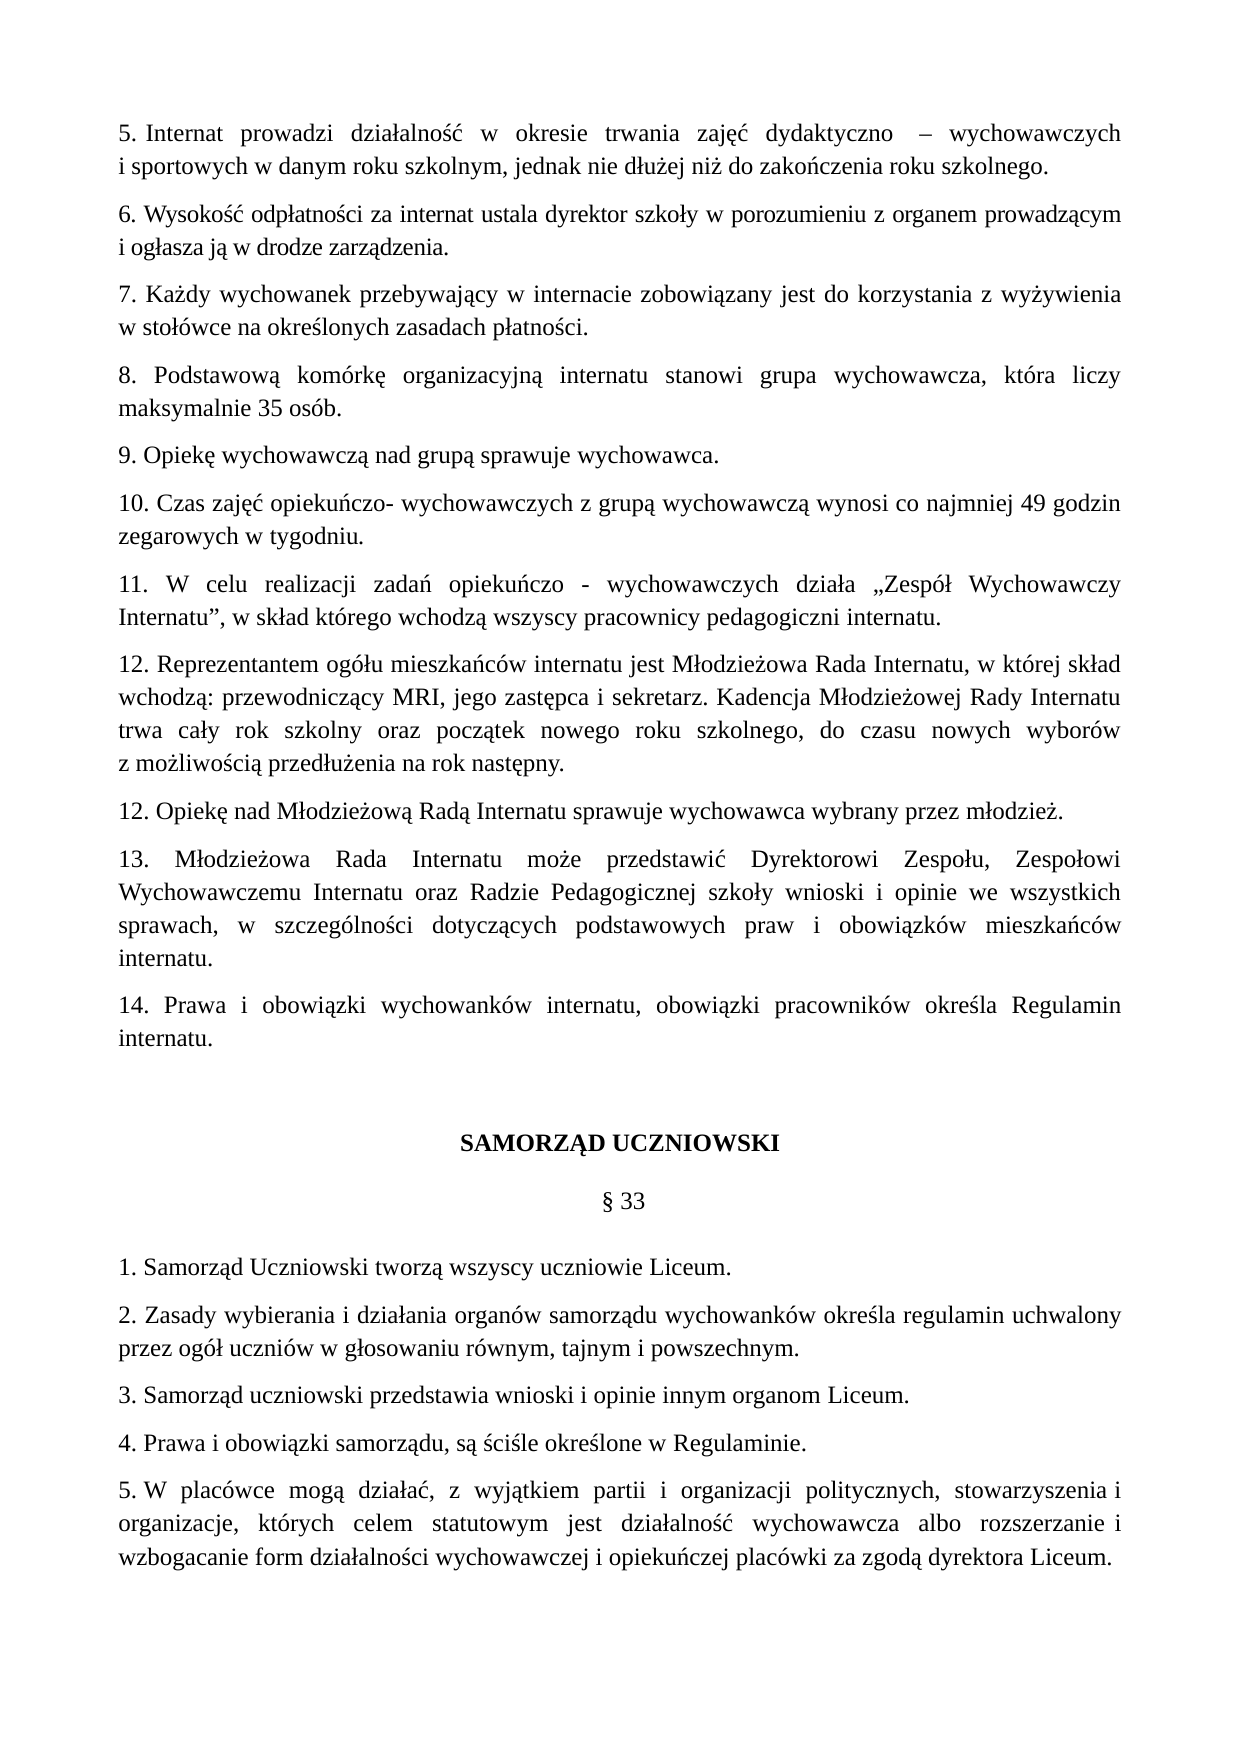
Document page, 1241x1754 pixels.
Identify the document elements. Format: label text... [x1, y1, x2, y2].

text 5. Internat prowadzi działalność w okresie trwania zajęć dydaktyczno – wychowawczych i sportowych w danym roku szkolnym, jednak nie dłużej niż do zakończenia roku szkolnego. [118, 118, 1122, 180]
text 2. Zasady wybierania i działania organów samorządu wychowanków określa regulamin uchwalony przez ogół uczniów w głosowaniu równym, tajnym i powszechnym. [118, 1300, 1122, 1361]
text 14. Prawa i obowiązki wychowanków internatu, obowiązki pracowników określa Regulamin internatu. [118, 990, 1122, 1052]
text 1. Samorząd Uczniowski tworzą wszyscy uczniowie Liceum. [118, 1252, 1122, 1281]
text 13. Młodzieżowa Rada Internatu może przedstawić Dyrektorowi Zespołu, Zespołowi Wychowawczemu Internatu oraz Radzie Pedagogicznej szkoły wnioski i opinie we wszystkich sprawach, w szczególności dotyczących podstawowych praw i obowiązków mieszkańców internatu. [118, 844, 1122, 972]
text 3. Samorząd uczniowski przedstawia wnioski i opinie innym organom Liceum. [118, 1380, 1122, 1409]
text 11. W celu realizacji zadań opiekuńczo - wychowawczych działa „Zespół Wychowawczy Internatu”, w skład którego wchodzą wszyscy pracownicy pedagogiczni internatu. [118, 569, 1122, 631]
text 12. Opiekę nad Młodzieżową Radą Internatu sprawuje wychowawca wybrany przez młodzież. [118, 796, 1122, 825]
text 10. Czas zajęć opiekuńczo- wychowawczych z grupą wychowawczą wynosi co najmniej 49 godzin zegarowych w tygodniu. [118, 488, 1122, 550]
text SAMORZĄD UCZNIOWSKI [118, 1128, 1122, 1157]
text 7. Każdy wychowanek przebywający w internacie zobowiązany jest do korzystania z wyżywienia w stołówce na określonych zasadach płatności. [118, 279, 1122, 341]
text 4. Prawa i obowiązki samorządu, są ściśle określone w Regulaminie. [118, 1428, 1122, 1457]
text 5. W placówce mogą działać, z wyjątkiem partii i organizacji politycznych, stowarzyszenia i organizacje, których celem statutowym jest działalność wychowawcza albo rozszerzanie i wzbogacanie form działalności wychowawczej i opiekuńczej placówki za zgodą dyrektora Liceum. [118, 1476, 1122, 1570]
text 6. Wysokość odpłatności za internat ustala dyrektor szkoły w porozumieniu z organem prowadzącym i ogłasza ją w drodze zarządzenia. [118, 199, 1122, 261]
text § 33 [118, 1186, 1122, 1215]
text 9. Opiekę wychowawczą nad grupą sprawuje wychowawca. [118, 441, 1122, 469]
text 12. Reprezentantem ogółu mieszkańców internatu jest Młodzieżowa Rada Internatu, w której skład wchodzą: przewodniczący MRI, jego zastępca i sekretarz. Kadencja Młodzieżowej Rady Internatu trwa cały rok szkolny oraz początek nowego roku szkolnego, do czasu nowych wyborów z możliwością przedłużenia na rok następny. [118, 649, 1122, 777]
text 8. Podstawową komórkę organizacyjną internatu stanowi grupa wychowawcza, która liczy maksymalnie 35 osób. [118, 360, 1122, 422]
